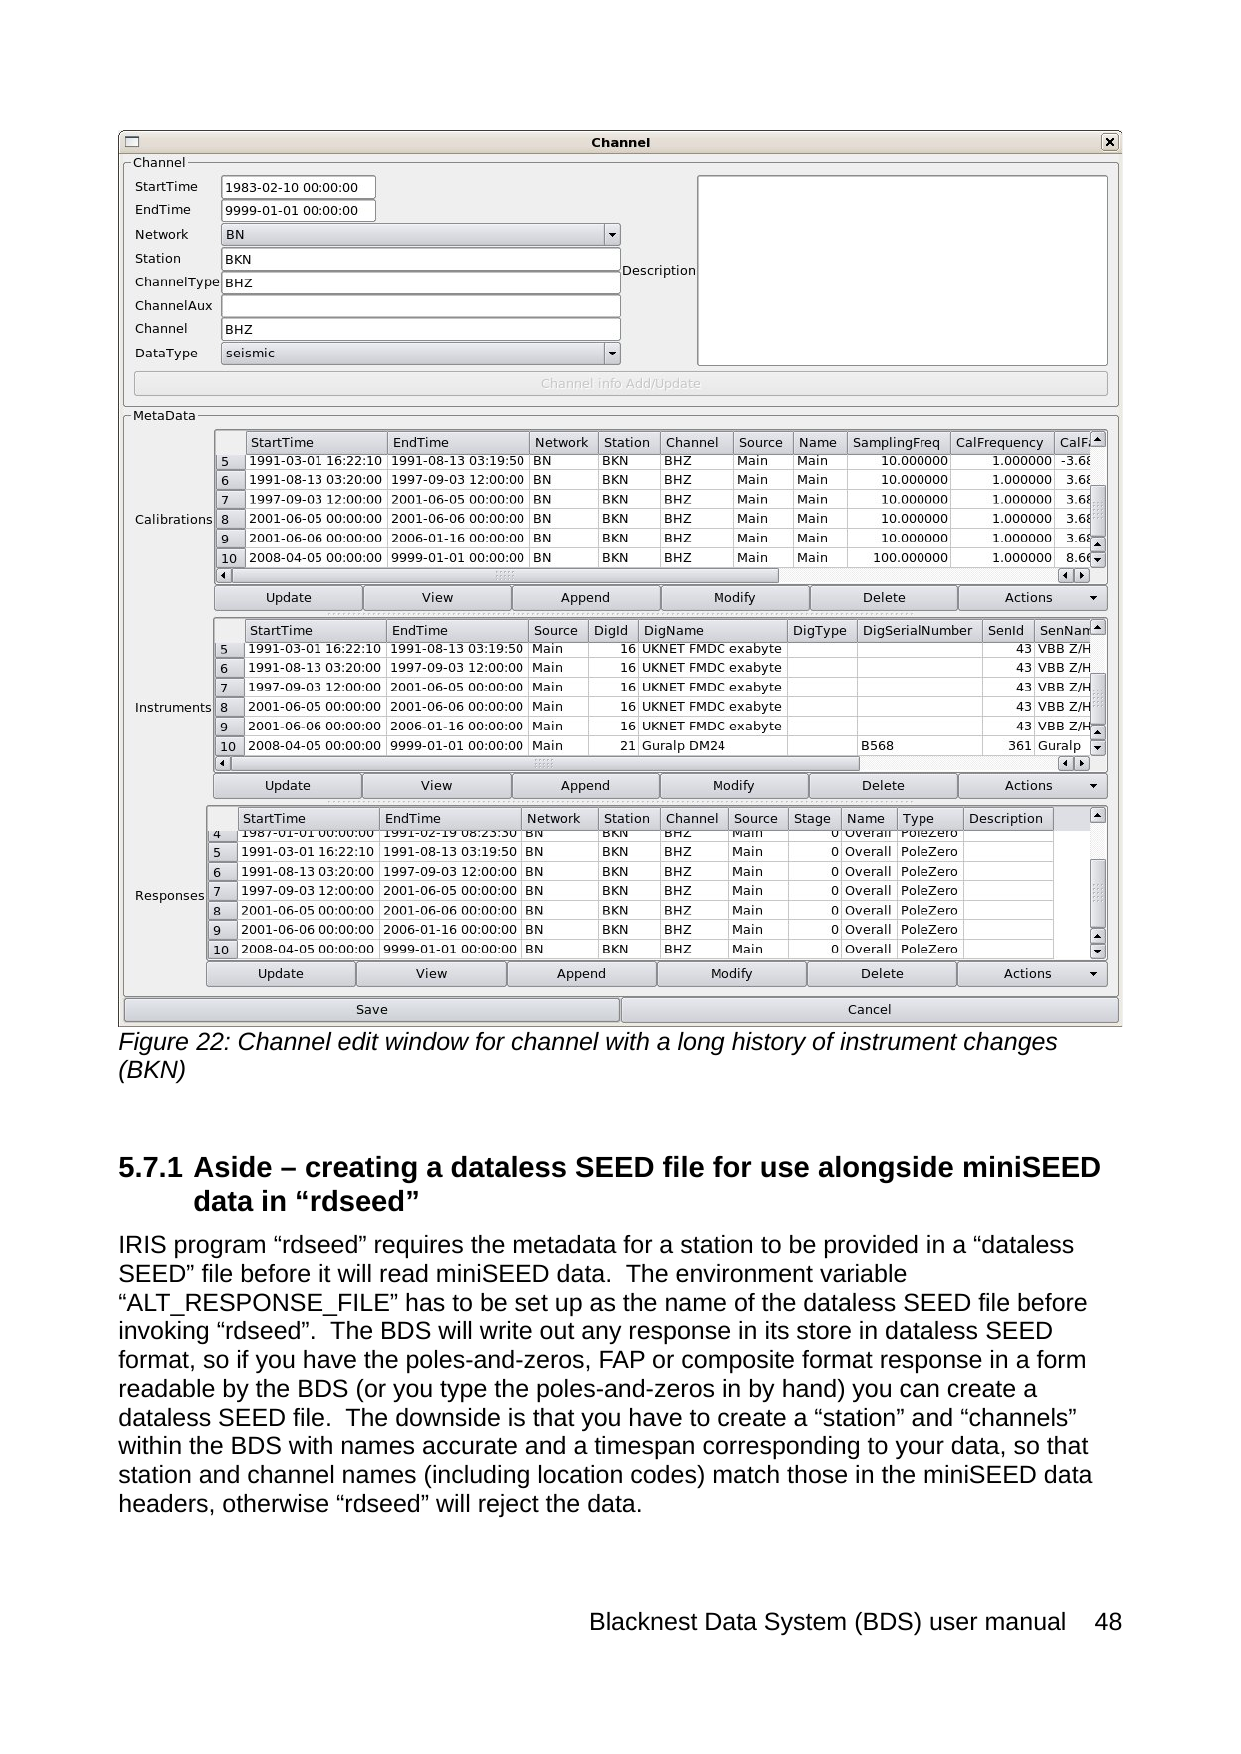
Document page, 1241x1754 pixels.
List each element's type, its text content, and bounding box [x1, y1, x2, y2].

subtitle Aside – creating a dataless SEED file for use alongside miniSEED data in “rdseed” [118, 1151, 1122, 1218]
picture [118, 130, 1123, 1027]
text Figure 22: Channel edit window for channel with a long history of instrument changes (BKN) [118, 1027, 1122, 1084]
text IRIS program “rdseed” requires the metadata for a station to be provided in a “dataless SEED” file before it will read miniSEED data. The environment variable “ALT_RESPONSE_FILE” has to be set up as the name of the dataless SEED file before invoking “rdseed”. The BDS will write out any response in its store in dataless SEED format, so if you have the poles-and-zeros, FAP or composite format response in a form readable by the BDS (or you type the poles-and-zeros in by hand) you can create a dataless SEED file. The downside is that you have to create a “station” and “channels” within the BDS with names accurate and a timespan corresponding to your data, so that station and channel names (including location codes) match those in the miniSEED data headers, otherwise “rdseed” will reject the data. [118, 1230, 1122, 1518]
